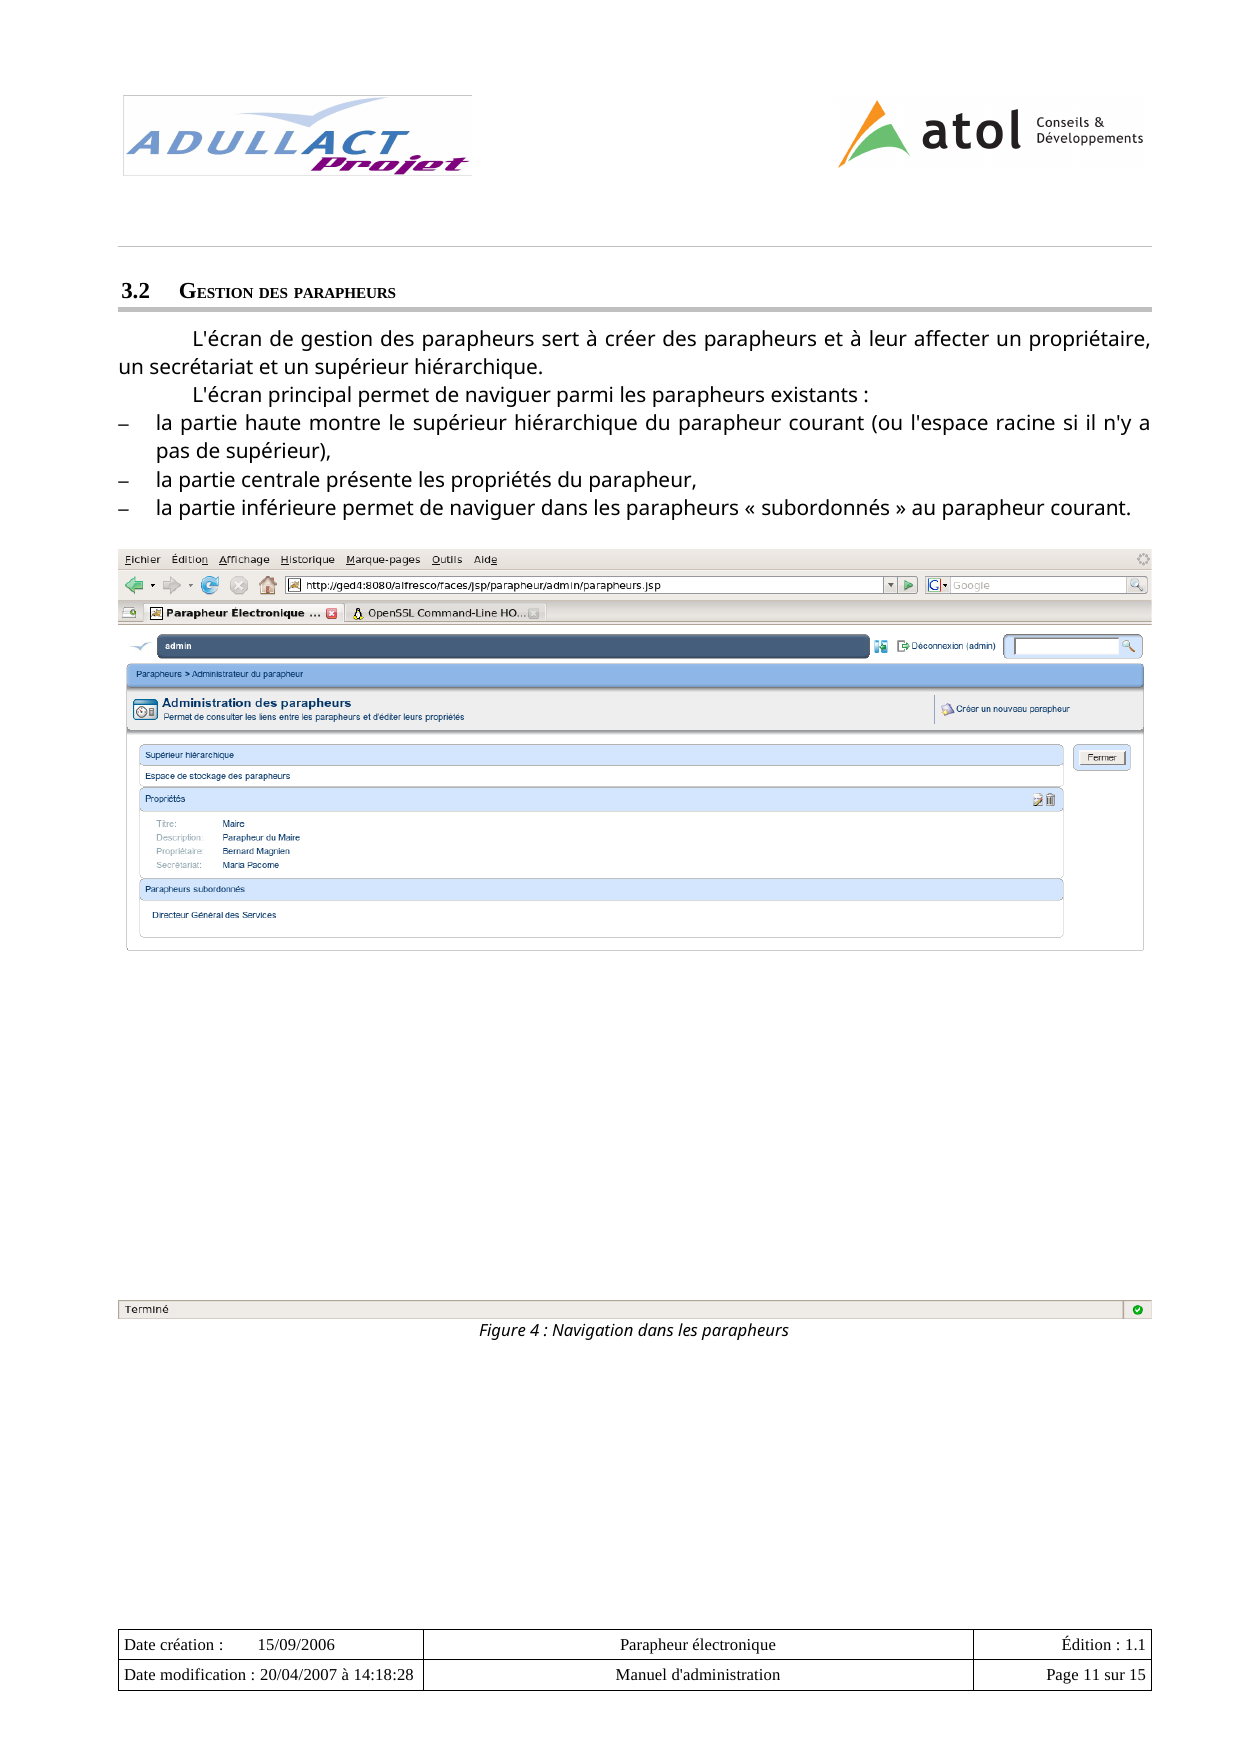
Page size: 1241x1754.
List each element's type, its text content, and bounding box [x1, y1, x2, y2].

text L'écran de gestion des parapheurs sert à créer des parapheurs et à leur affecter un propriétaire, un secrétariat et un supérieur hiérarchique. [118, 324, 1152, 380]
list la partie centrale présente les propriétés du parapheur, [118, 465, 1152, 493]
picture [833, 96, 1147, 174]
subtitle Gestion des parapheurs [118, 275, 1152, 307]
list la partie inférieure permet de naviguer dans les parapheurs « subordonnés » au parapheur courant. [118, 493, 1152, 521]
text Figure 4 : Navigation dans les parapheurs [118, 1319, 1152, 1341]
picture [118, 549, 1152, 1319]
text L'écran principal permet de naviguer parmi les parapheurs existants : [118, 380, 1152, 408]
list la partie haute montre le supérieur hiérarchique du parapheur courant (ou l'espace racine si il n'y a pas de supérieur), [118, 408, 1152, 465]
